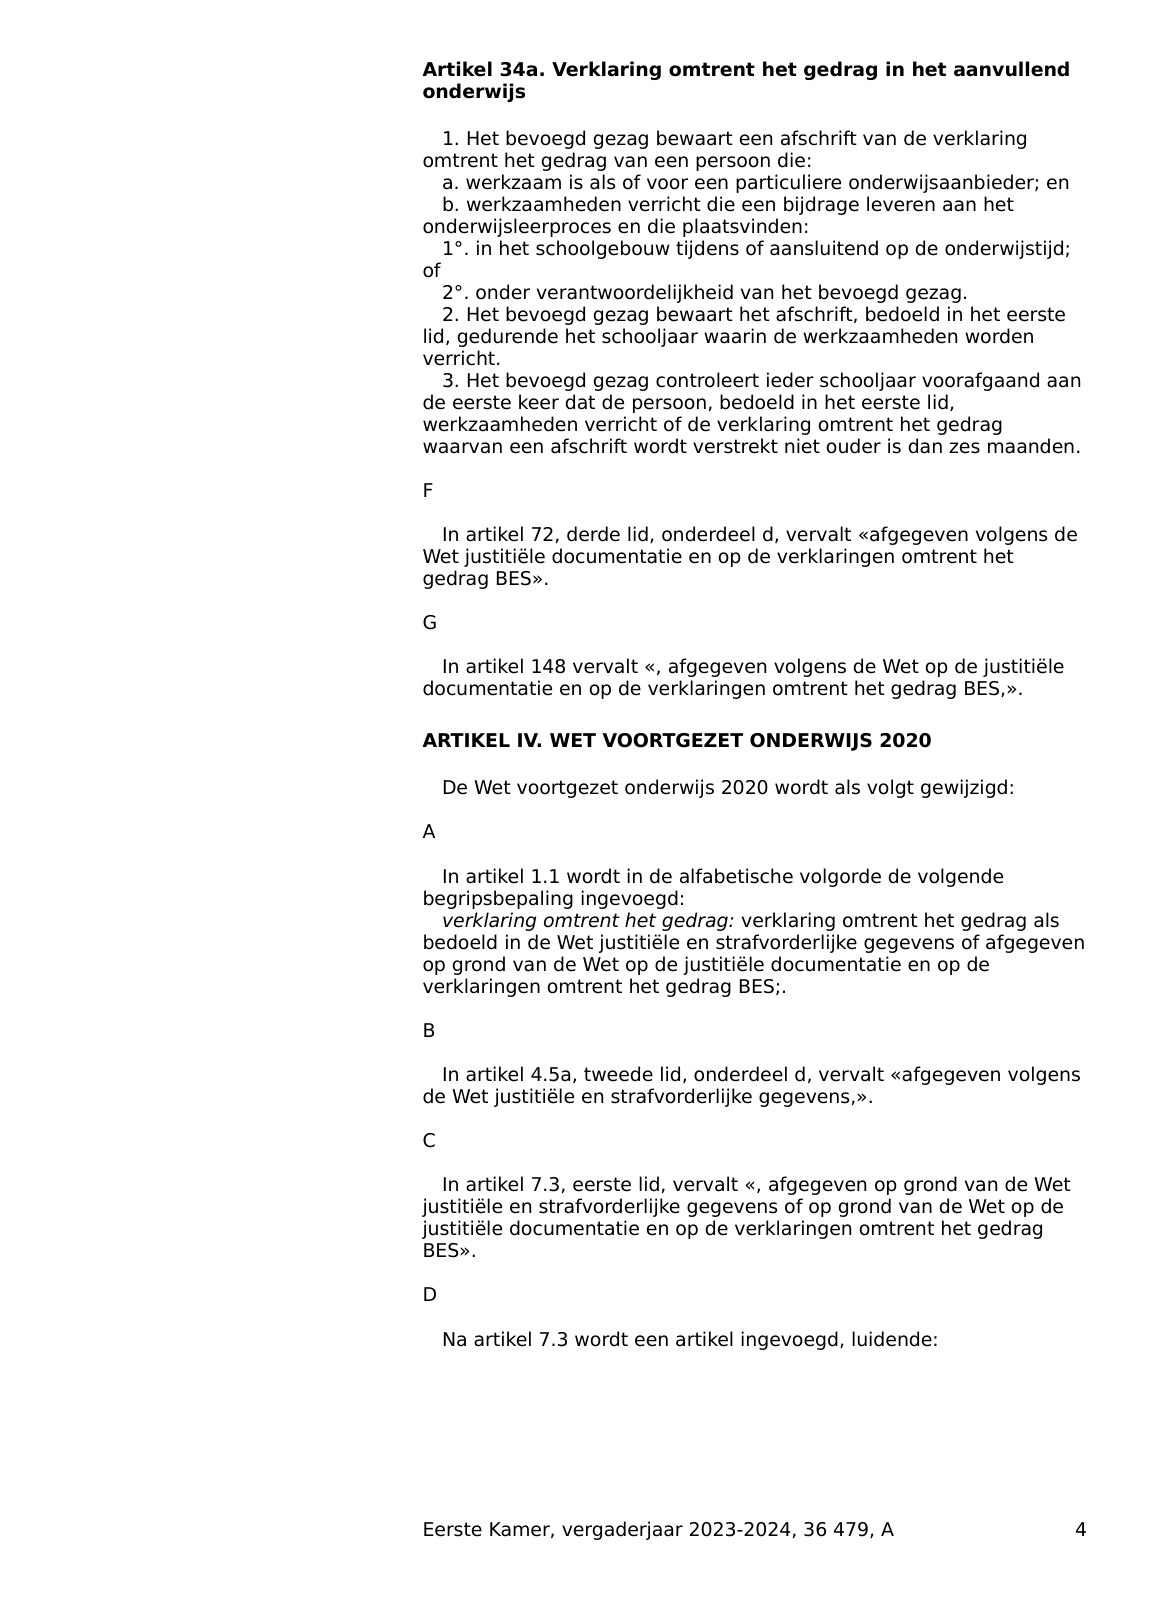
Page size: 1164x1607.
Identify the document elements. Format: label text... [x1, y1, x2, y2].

text 1. Het bevoegd gezag bewaart een afschrift van de verklaring omtrent het gedrag van een persoon die: [422, 128, 1087, 172]
text In artikel 7.3, eerste lid, vervalt «, afgegeven op grond van de Wet justitiële en strafvorderlijke gegevens of op grond van de Wet op de justitiële documentatie en op de verklaringen omtrent het gedrag BES». [422, 1174, 1087, 1262]
text a. werkzaam is als of voor een particuliere onderwijsaanbieder; en [422, 172, 1087, 194]
text B [422, 1020, 1087, 1042]
text 3. Het bevoegd gezag controleert ieder schooljaar voorafgaand aan de eerste keer dat de persoon, bedoeld in het eerste lid, werkzaamheden verricht of de verklaring omtrent het gedrag waarvan een afschrift wordt verstrekt niet ouder is dan zes maanden. [422, 370, 1087, 458]
text In artikel 1.1 wordt in de alfabetische volgorde de volgende begripsbepaling ingevoegd: [422, 866, 1087, 909]
text In artikel 4.5a, tweede lid, onderdeel d, vervalt «afgegeven volgens de Wet justitiële en strafvorderlijke gegevens,». [422, 1064, 1087, 1108]
subtitle ARTIKEL IV. WET VOORTGEZET ONDERWIJS 2020 [422, 730, 1087, 752]
subtitle Artikel 34a. Verklaring omtrent het gedrag in het aanvullend onderwijs [422, 59, 1087, 103]
text b. werkzaamheden verricht die een bijdrage leveren aan het onderwijsleerproces en die plaatsvinden: [422, 194, 1087, 238]
text De Wet voortgezet onderwijs 2020 wordt als volgt gewijzigd: [422, 777, 1087, 799]
text Na artikel 7.3 wordt een artikel ingevoegd, luidende: [422, 1328, 1087, 1350]
text 2. Het bevoegd gezag bewaart het afschrift, bedoeld in het eerste lid, gedurende het schooljaar waarin de werkzaamheden worden verricht. [422, 304, 1087, 370]
text verklaring omtrent het gedrag: verklaring omtrent het gedrag als bedoeld in de Wet justitiële en strafvorderlijke gegevens of afgegeven op grond van de Wet op de justitiële documentatie en op de verklaringen omtrent het gedrag BES;. [422, 909, 1087, 997]
text F [422, 480, 1087, 502]
text 2°. onder verantwoordelijkheid van het bevoegd gezag. [422, 282, 1087, 304]
text C [422, 1130, 1087, 1152]
text D [422, 1284, 1087, 1306]
text 1°. in het schoolgebouw tijdens of aansluitend op de onderwijstijd; of [422, 238, 1087, 282]
text In artikel 72, derde lid, onderdeel d, vervalt «afgegeven volgens de Wet justitiële documentatie en op de verklaringen omtrent het gedrag BES». [422, 524, 1087, 590]
text A [422, 821, 1087, 843]
text In artikel 148 vervalt «, afgegeven volgens de Wet op de justitiële documentatie en op de verklaringen omtrent het gedrag BES,». [422, 656, 1087, 700]
text G [422, 612, 1087, 634]
